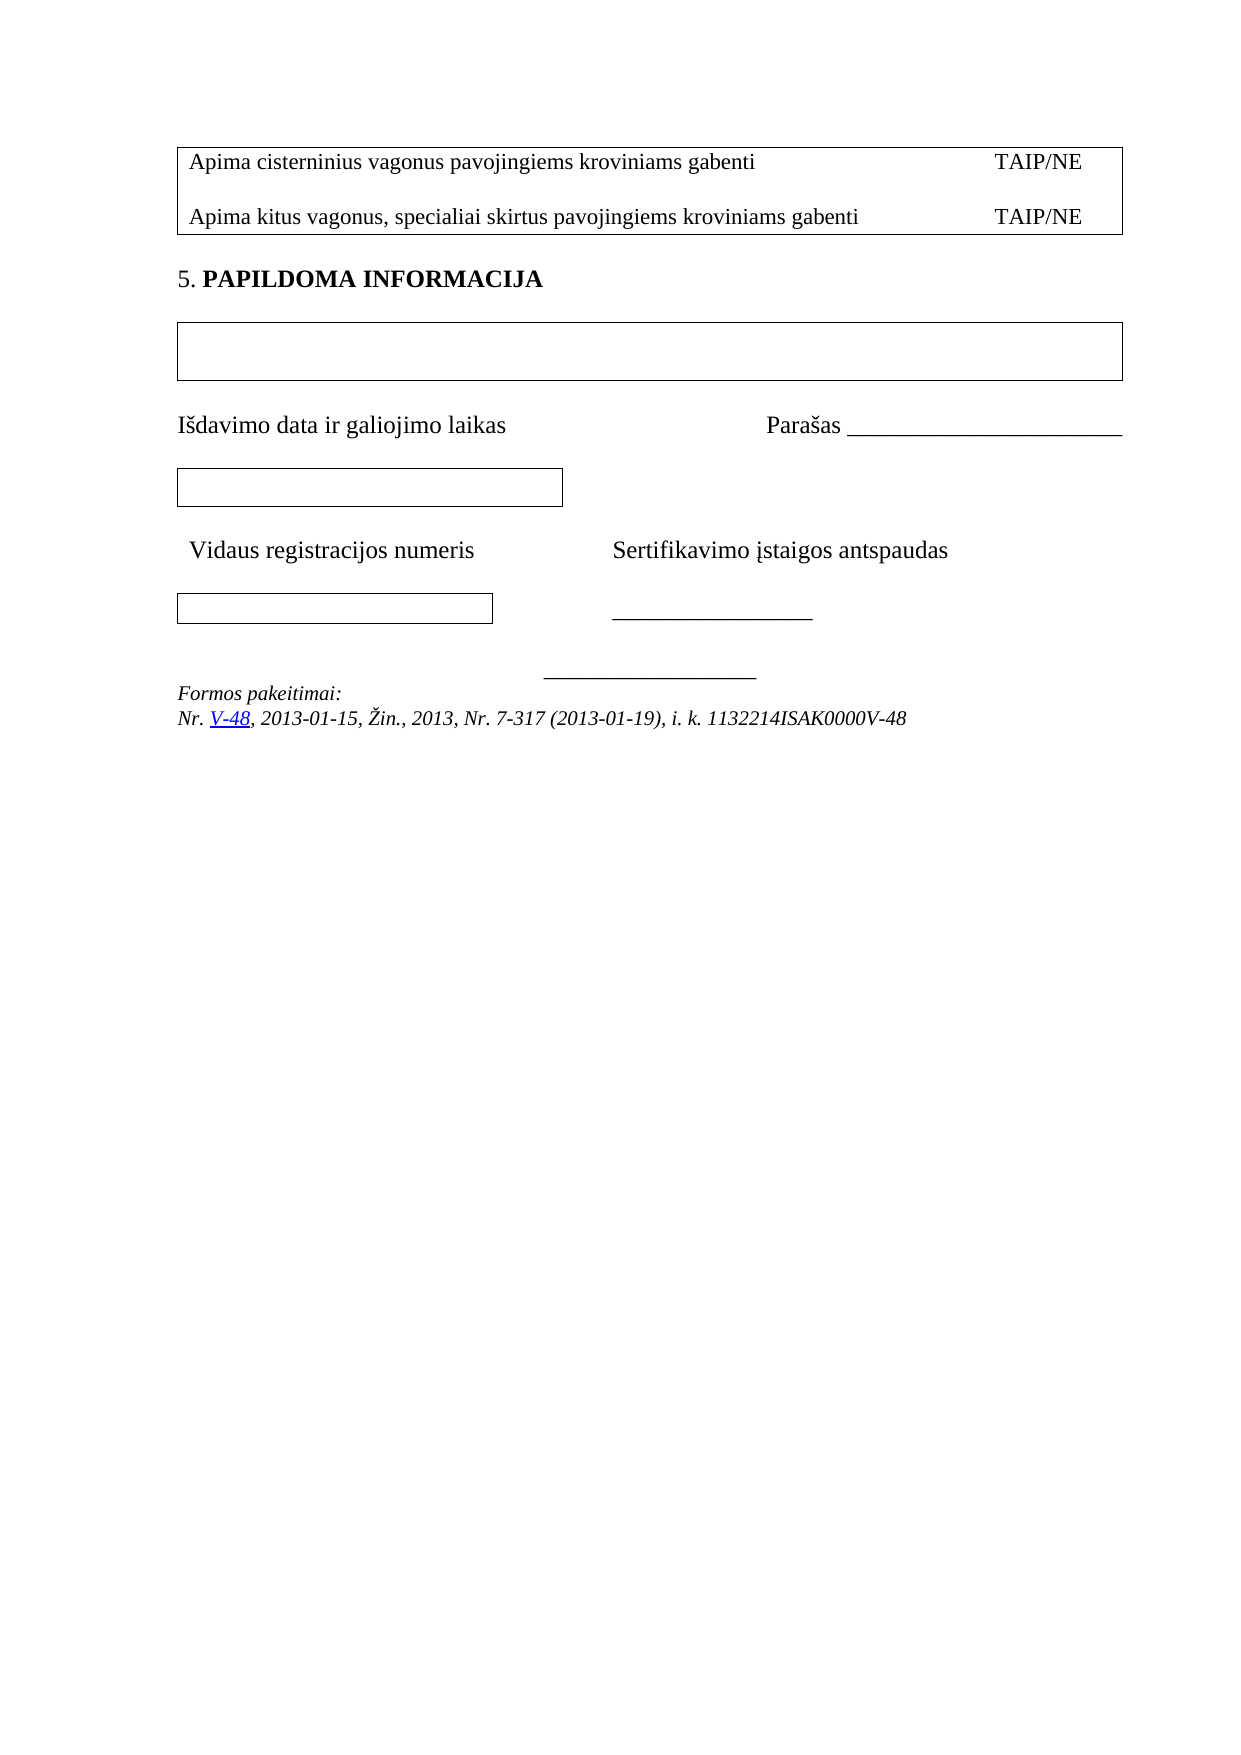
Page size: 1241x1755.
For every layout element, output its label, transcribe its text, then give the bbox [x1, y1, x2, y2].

table_cell [493, 564, 601, 593]
text Nr. V-48, 2013-01-15, Žin., 2013, Nr. 7-317 (2013-01-19), i. k. 1132214ISAK0000V-48 [177, 705, 1122, 729]
table_header Sertifikavimo įstaigos antspaudas [601, 536, 1122, 564]
text 5. PAPILDOMA INFORMACIJA [177, 264, 1122, 293]
table_header Apima cisterninius vagonus pavojingiems kroviniams gabenti [178, 148, 976, 203]
table_header [178, 323, 1122, 380]
text _________________ [177, 653, 1122, 681]
table_cell [493, 593, 601, 623]
table_header [493, 536, 601, 564]
text Formos pakeitimai: [177, 681, 1122, 705]
table_cell TAIP/NE [976, 203, 1122, 234]
table_cell [177, 564, 493, 593]
table_cell [178, 594, 492, 623]
table_header [563, 468, 1122, 506]
table_header [178, 469, 562, 506]
table_cell [601, 564, 1122, 593]
table_cell Apima kitus vagonus, specialiai skirtus pavojingiems kroviniams gabenti [178, 203, 976, 234]
table_header Vidaus registracijos numeris [177, 536, 493, 564]
table_cell ________________ [601, 593, 1122, 623]
text Išdavimo data ir galiojimo laikas Parašas ______________________ [177, 410, 1122, 439]
table_header TAIP/NE [976, 148, 1122, 203]
